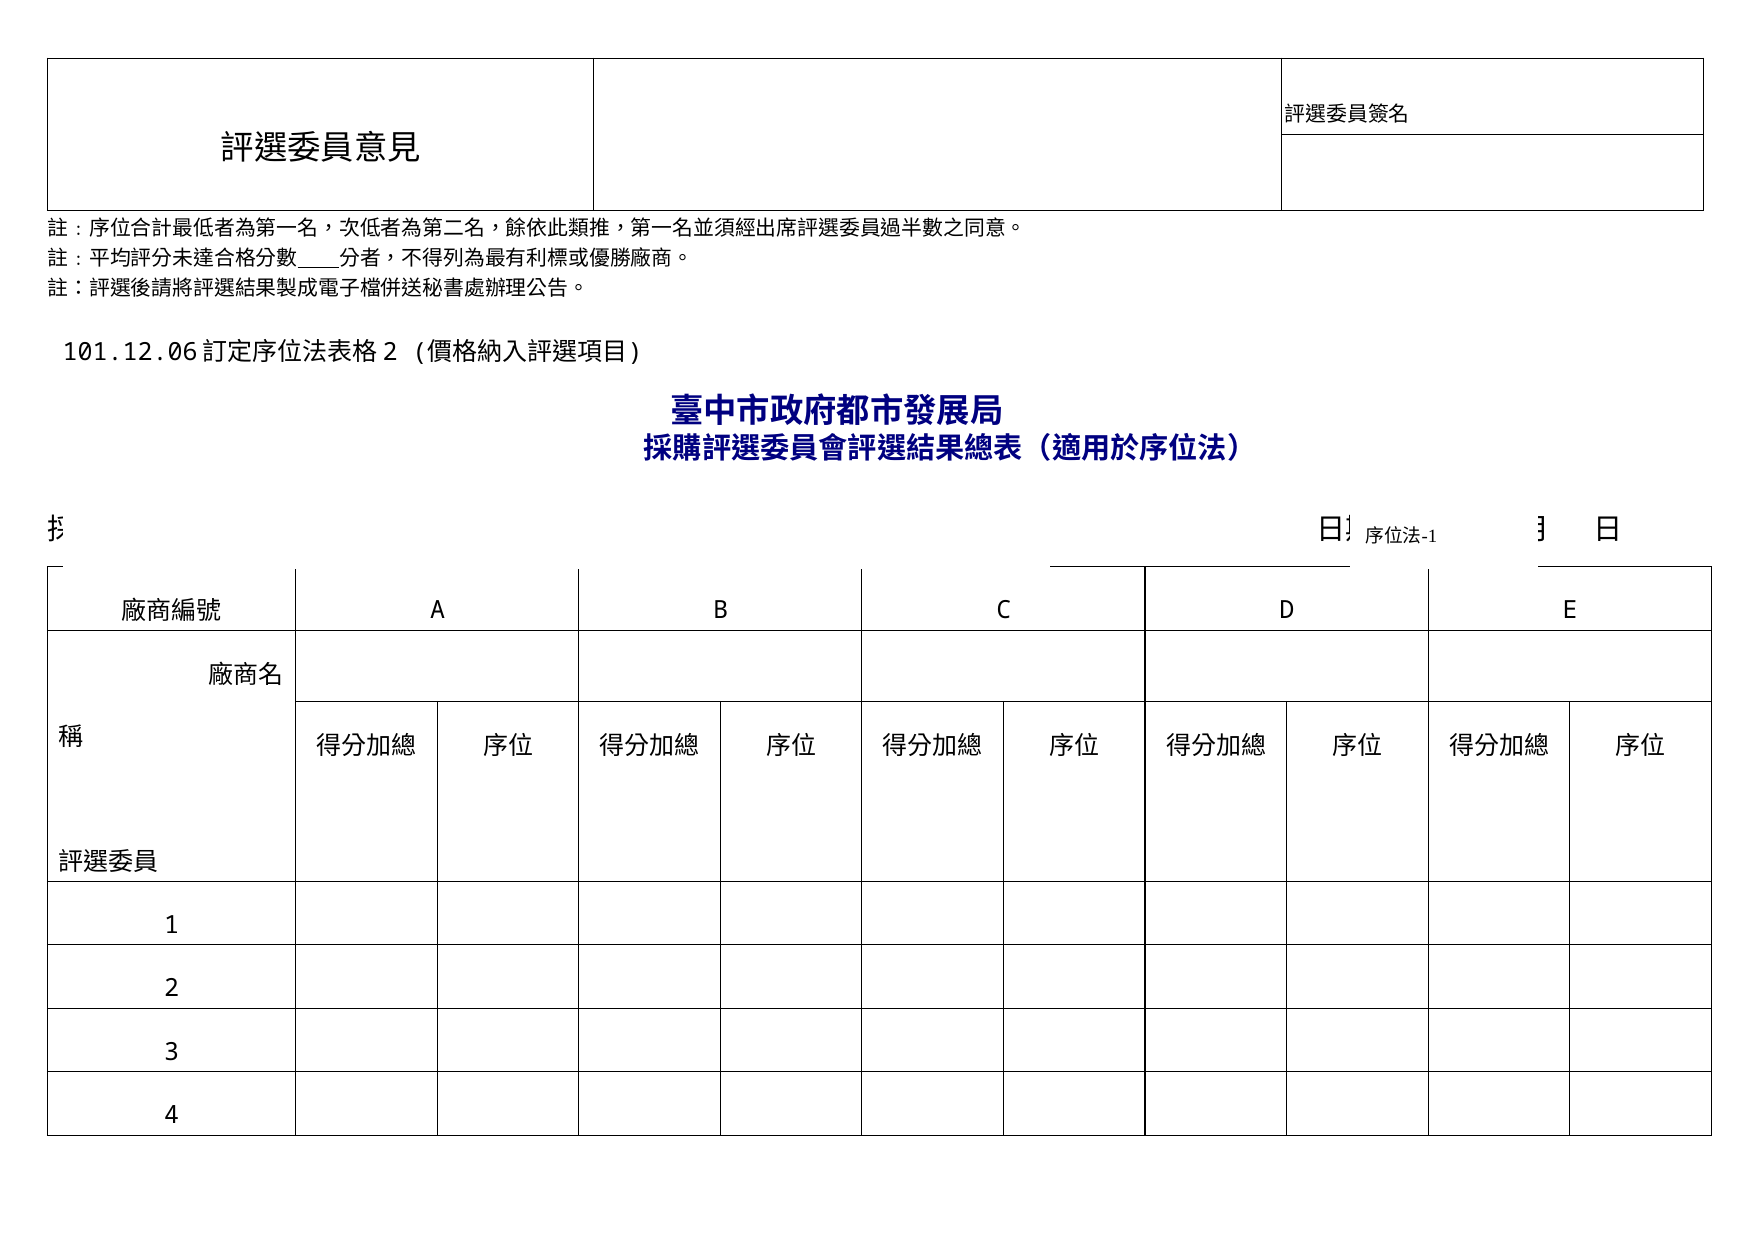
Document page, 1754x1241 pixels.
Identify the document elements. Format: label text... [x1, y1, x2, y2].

table_cell [1146, 1072, 1286, 1135]
table_cell [296, 882, 437, 944]
table_header A [296, 569, 578, 629]
table_cell 得分加總 [1429, 702, 1569, 881]
table_cell [1429, 1009, 1569, 1071]
table_cell [296, 945, 437, 1008]
table_cell [1146, 945, 1286, 1008]
text 101.12.06訂定序位法表格2 (價格納入評選項目) [62, 332, 655, 368]
text 註：評選後請將評選結果製成電子檔併送秘書處辦理公告。 [47, 271, 1707, 301]
table_cell [1287, 945, 1428, 1008]
table_cell [862, 882, 1003, 944]
table_cell 3 [48, 1009, 295, 1071]
table_header D [1146, 567, 1428, 629]
table_cell [296, 631, 578, 701]
table_cell [1570, 945, 1711, 1008]
table_cell 得分加總 [862, 702, 1003, 881]
table_cell [1287, 882, 1428, 944]
table_cell [1287, 1072, 1428, 1135]
table_header E [1429, 567, 1711, 629]
table_cell [1570, 1009, 1711, 1071]
table_cell [1004, 1072, 1144, 1135]
table_cell [438, 882, 578, 944]
table_cell 評選委員意見 [48, 59, 593, 210]
table_cell [1146, 882, 1286, 944]
text 註﹕序位合計最低者為第一名，次低者為第二名，餘依此類推，第一名並須經出席評選委員過半數之同意。 [47, 211, 1669, 241]
table_cell [1004, 882, 1144, 944]
table_cell [438, 1072, 578, 1135]
table_cell [1146, 631, 1428, 701]
table_cell [579, 882, 720, 944]
table_cell 評選委員簽名 [1282, 59, 1703, 134]
table_cell [1570, 882, 1711, 944]
table_header C [862, 567, 1144, 629]
table_cell [579, 631, 861, 701]
table_cell [1282, 135, 1703, 210]
table_cell [1004, 1009, 1144, 1071]
table_cell 1 [48, 882, 295, 944]
table_cell 序位 [1287, 702, 1428, 881]
table_cell 2 [48, 945, 295, 1008]
table_cell [1287, 1009, 1428, 1071]
table_cell [438, 1009, 578, 1071]
table_cell 廠商名稱 評選委員 [48, 631, 295, 881]
table_cell 得分加總 [579, 702, 720, 881]
table_cell [579, 945, 720, 1008]
table_cell [1429, 945, 1569, 1008]
table_cell [579, 1009, 720, 1071]
table_cell [721, 882, 861, 944]
table_cell 序位 [721, 702, 861, 881]
table_cell [1146, 1009, 1286, 1071]
table_cell [296, 1009, 437, 1071]
table_cell [862, 945, 1003, 1008]
table_cell [1429, 631, 1711, 701]
table_cell [438, 945, 578, 1008]
text 採購評選委員會評選結果總表（適用於序位法） [136, 428, 1707, 466]
table_cell [1429, 1072, 1569, 1135]
table_cell [862, 1009, 1003, 1071]
table_cell [862, 1072, 1003, 1135]
table_cell [296, 1072, 437, 1135]
table_cell [1004, 945, 1144, 1008]
table_header 廠商編號 [48, 567, 295, 629]
table_cell [579, 1072, 720, 1135]
table_header B [579, 569, 861, 629]
text 註﹕平均評分未達合格分數 分者，不得列為最有利標或優勝廠商。 [47, 241, 1707, 271]
table_cell [1429, 882, 1569, 944]
table_cell 得分加總 [296, 702, 437, 881]
table_cell [1570, 1072, 1711, 1135]
table_cell 序位 [1570, 702, 1711, 881]
table_cell 評選委員意見 [1350, 513, 1538, 569]
text 臺中市政府都市發展局 [47, 324, 1707, 428]
table_cell [721, 1009, 861, 1071]
table_cell 序位 [438, 702, 578, 881]
table_cell 評選委員意見 [63, 495, 1050, 569]
table_cell 4 [48, 1072, 295, 1135]
table_cell [721, 1072, 861, 1135]
table_cell [721, 945, 861, 1008]
table_cell 得分加總 [1146, 702, 1286, 881]
text 採購案名： 日期： 年 月 日 [47, 485, 1707, 547]
table_cell 序位 [1004, 702, 1144, 881]
table_cell [594, 59, 1281, 210]
table_cell [862, 631, 1144, 701]
